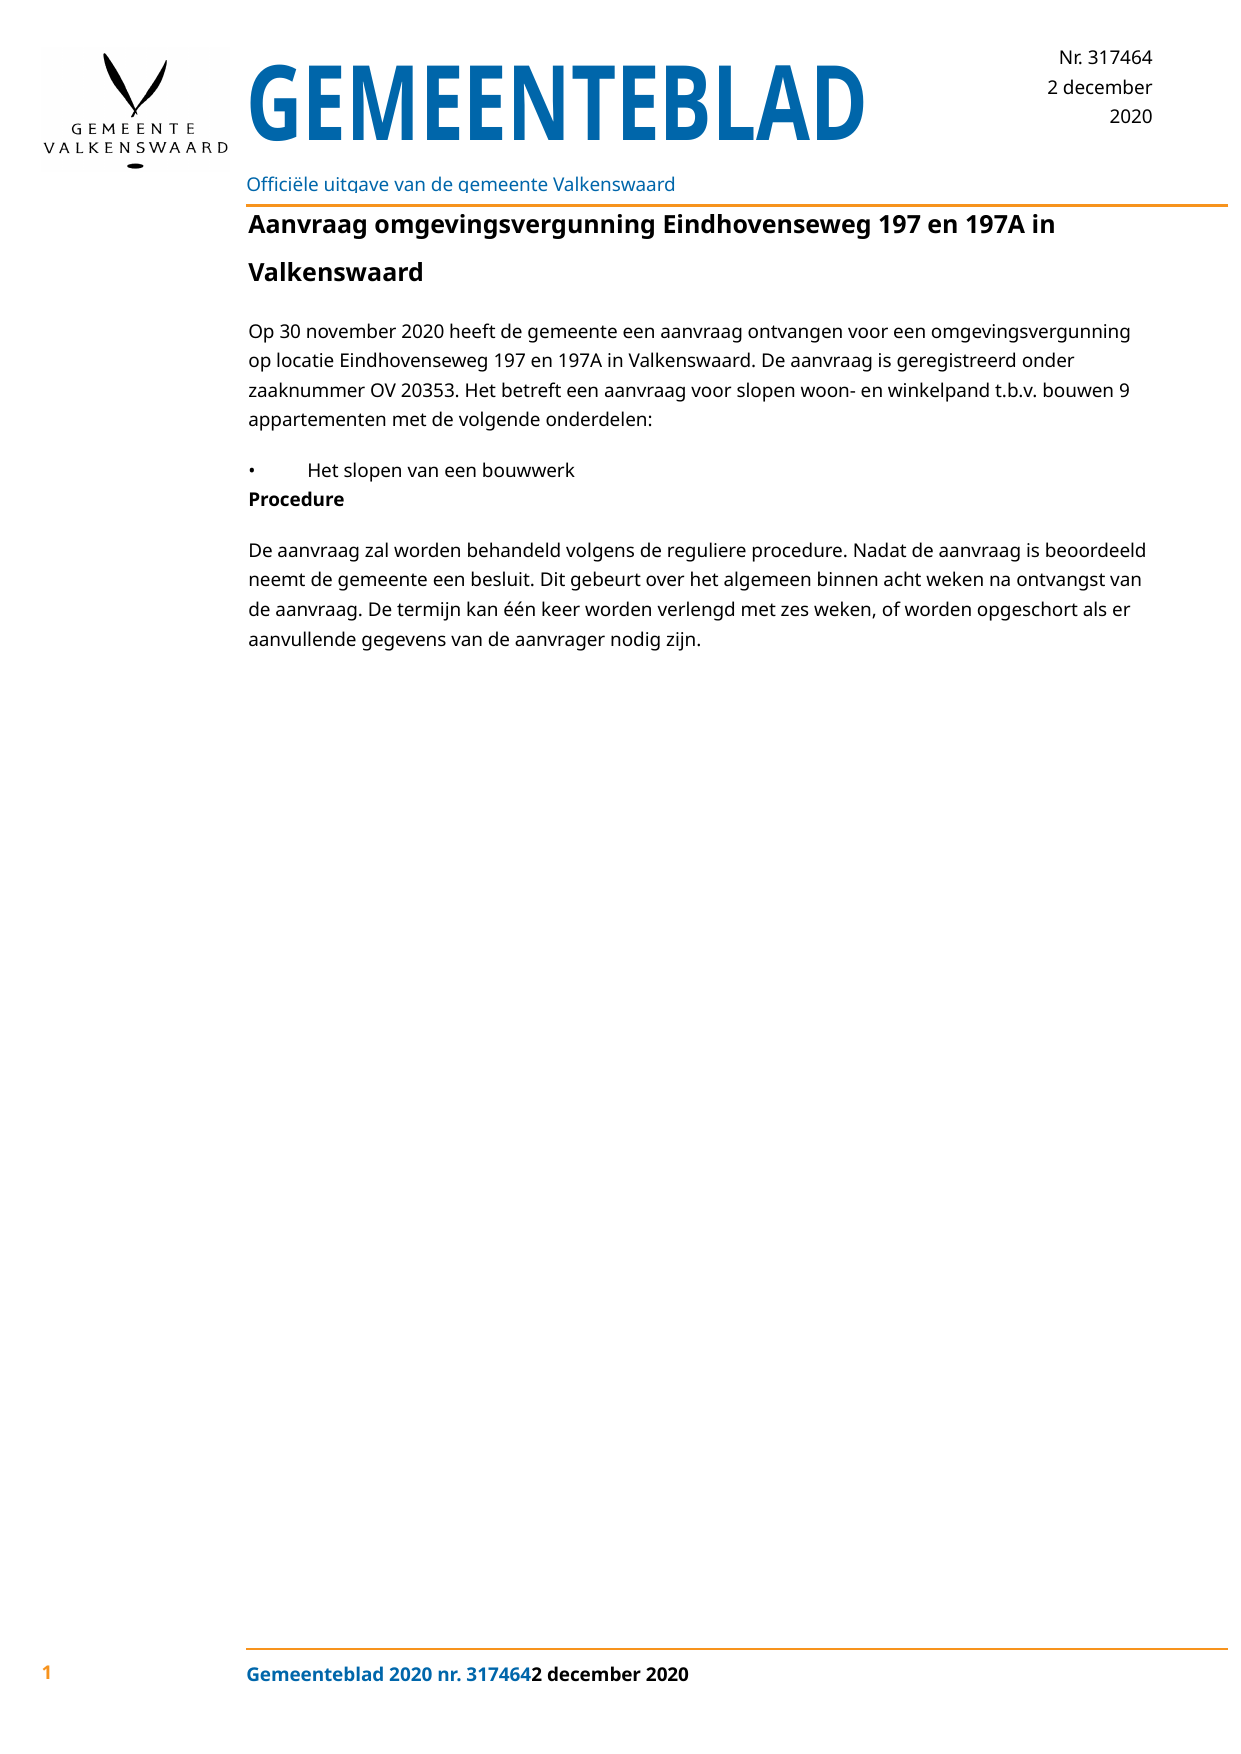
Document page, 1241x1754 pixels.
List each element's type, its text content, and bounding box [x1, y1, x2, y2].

picture [41, 47, 231, 172]
text De aanvraag zal worden behandeld volgens de reguliere procedure. Nadat de aanvraag is beoordeeld neemt de gemeente een besluit. Dit gebeurt over het algemeen binnen acht weken na ontvangst van de aanvraag. De termijn kan één keer worden verlengd met zes weken, of worden opgeschort als er aanvullende gegevens van de aanvrager nodig zijn. [248, 537, 1152, 652]
text Op 30 november 2020 heeft de gemeente een aanvraag ontvangen voor een omgevingsvergunning op locatie Eindhovenseweg 197 en 197A in Valkenswaard. De aanvraag is geregistreerd onder zaaknummer OV 20353. Het betreft een aanvraag voor slopen woon- en winkelpand t.b.v. bouwen 9 appartementen met de volgende onderdelen: [248, 318, 1152, 432]
text Procedure [248, 487, 1152, 512]
list Het slopen van een bouwwerk [248, 457, 1152, 483]
text Aanvraag omgevingsvergunning Eindhovenseweg 197 en 197A in Valkenswaard [248, 207, 1152, 288]
